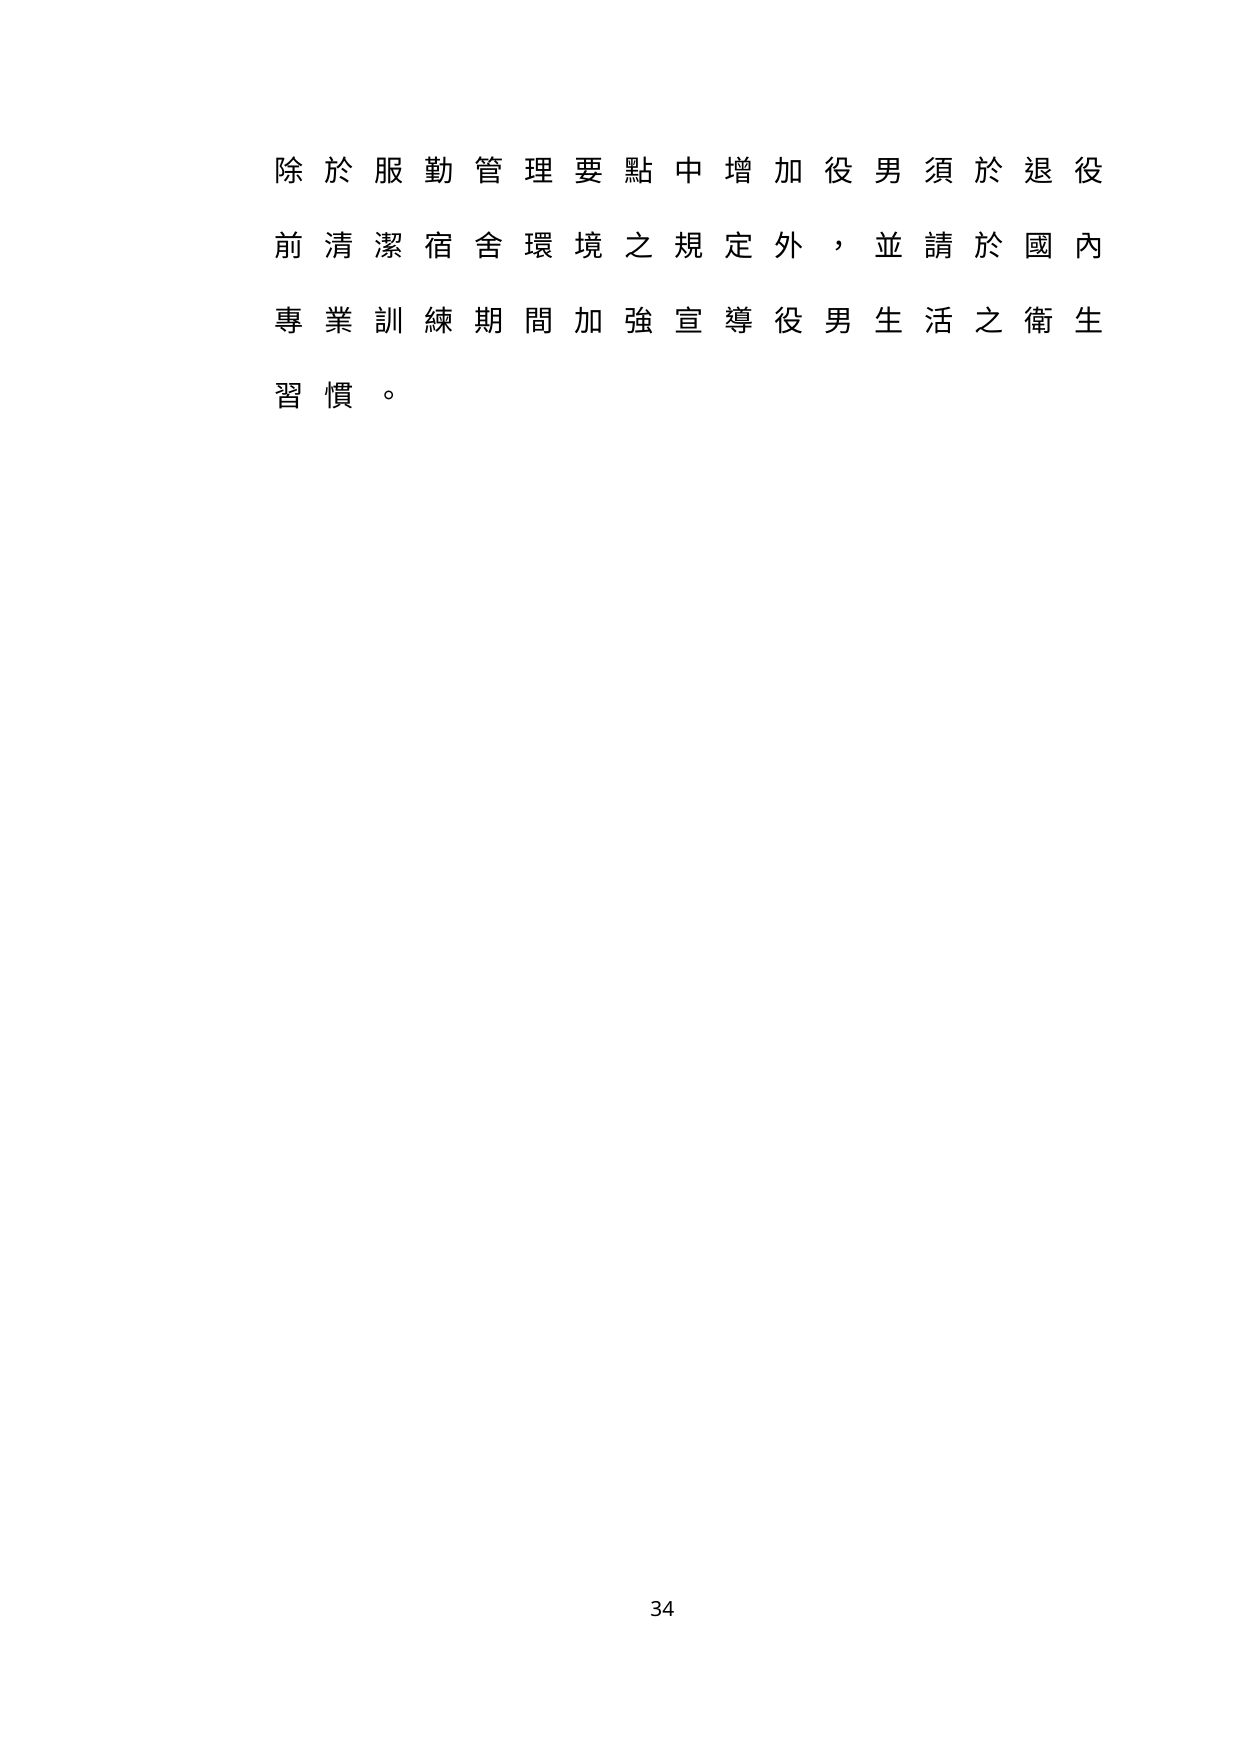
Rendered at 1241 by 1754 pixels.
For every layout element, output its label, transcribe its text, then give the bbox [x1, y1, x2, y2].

list 除於服勤管理要點中增加役男須於退役前清潔宿舍環境之規定外，並請於國內專業訓練期間加強宣導役男生活之衛生習慣。 [218, 131, 1124, 431]
